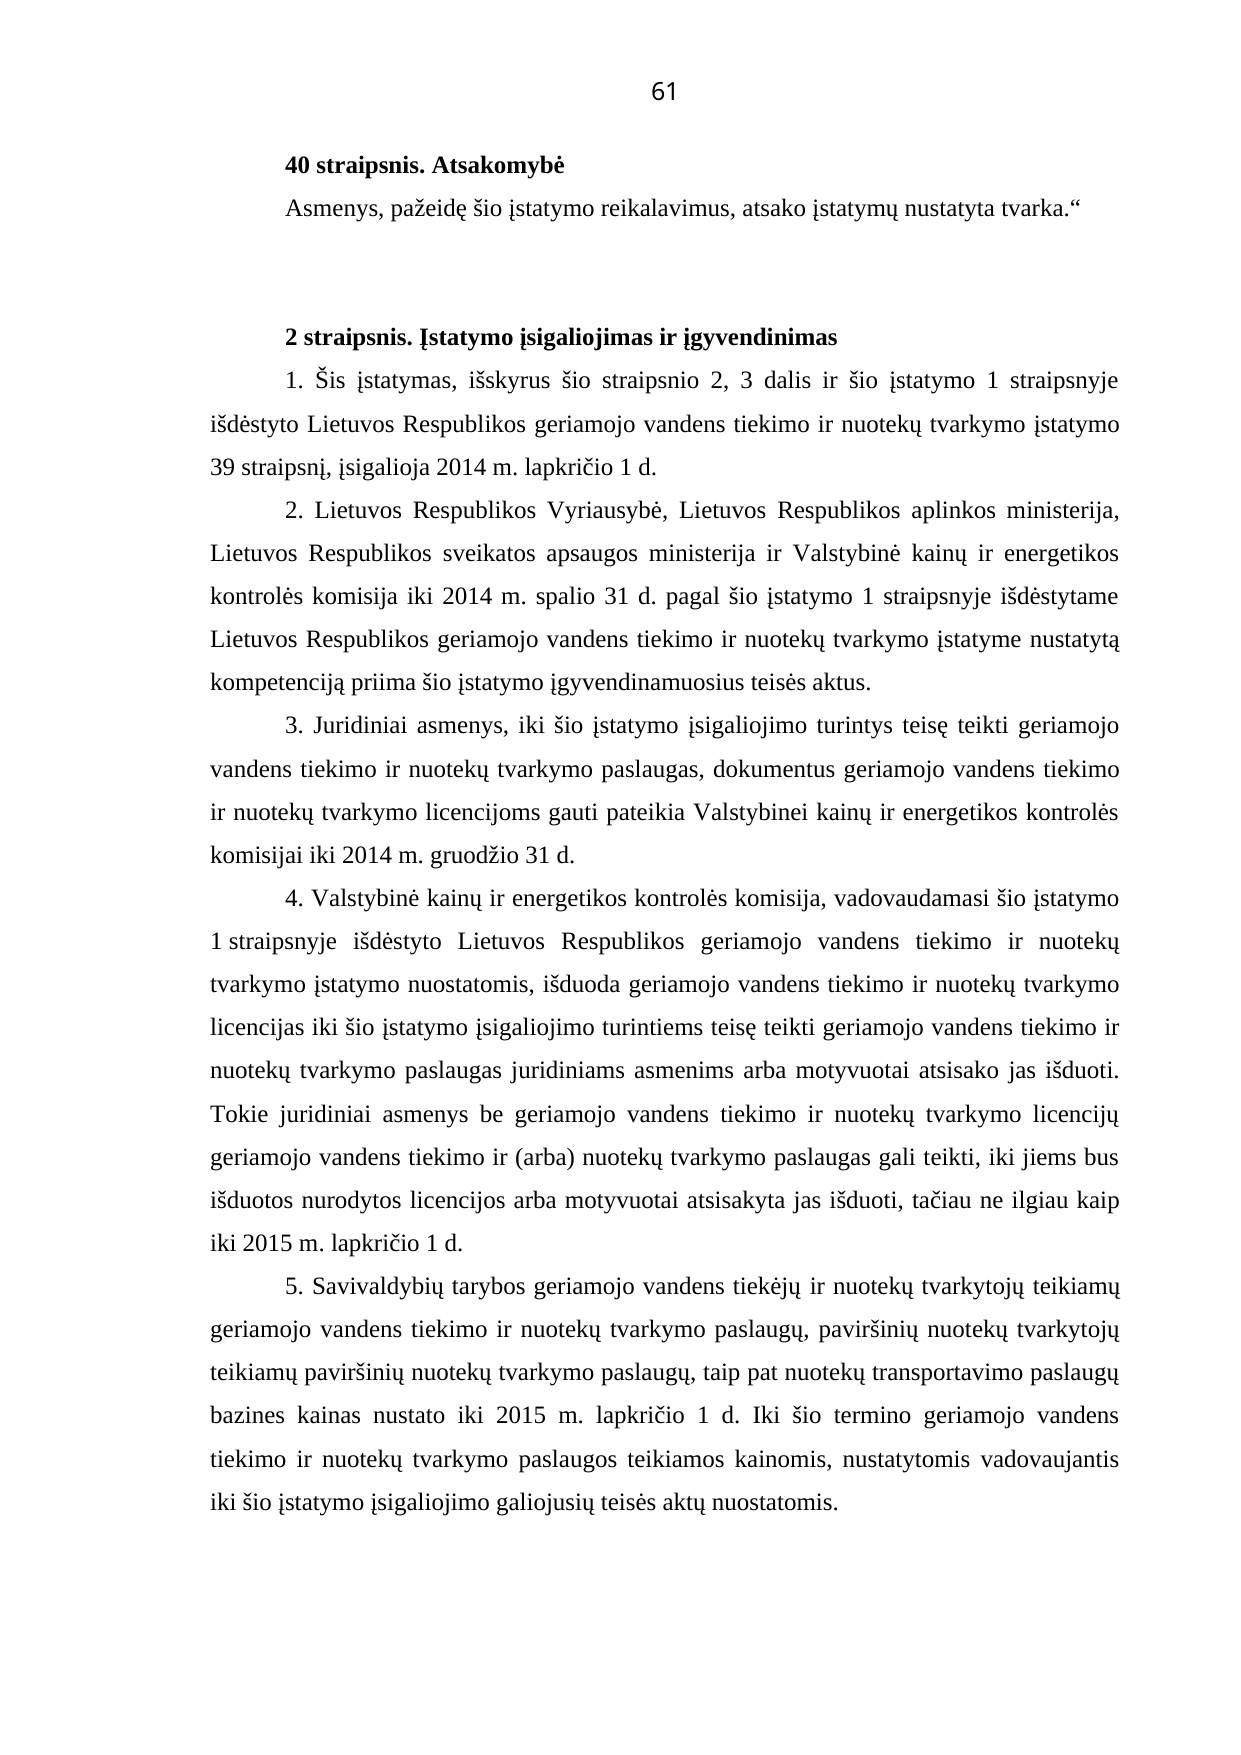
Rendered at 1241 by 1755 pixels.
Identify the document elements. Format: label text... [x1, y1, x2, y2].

text 2. Lietuvos Respublikos Vyriausybė, Lietuvos Respublikos aplinkos ministerija, Lietuvos Respublikos sveikatos apsaugos ministerija ir Valstybinė kainų ir energetikos kontrolės komisija iki 2014 m. spalio 31 d. pagal šio įstatymo 1 straipsnyje išdėstytame Lietuvos Respublikos geriamojo vandens tiekimo ir nuotekų tvarkymo įstatyme nustatytą kompetenciją priima šio įstatymo įgyvendinamuosius teisės aktus. [210, 495, 1120, 696]
text 1. Šis įstatymas, išskyrus šio straipsnio 2, 3 dalis ir šio įstatymo 1 straipsnyje išdėstyto Lietuvos Respublikos geriamojo vandens tiekimo ir nuotekų tvarkymo įstatymo 39 straipsnį, įsigalioja 2014 m. lapkričio 1 d. [210, 366, 1120, 481]
text 3. Juridiniai asmenys, iki šio įstatymo įsigaliojimo turintys teisę teikti geriamojo vandens tiekimo ir nuotekų tvarkymo paslaugas, dokumentus geriamojo vandens tiekimo ir nuotekų tvarkymo licencijoms gauti pateikia Valstybinei kainų ir energetikos kontrolės komisijai iki 2014 m. gruodžio 31 d. [210, 711, 1120, 869]
text 4. Valstybinė kainų ir energetikos kontrolės komisija, vadovaudamasi šio įstatymo 1 straipsnyje išdėstyto Lietuvos Respublikos geriamojo vandens tiekimo ir nuotekų tvarkymo įstatymo nuostatomis, išduoda geriamojo vandens tiekimo ir nuotekų tvarkymo licencijas iki šio įstatymo įsigaliojimo turintiems teisę teikti geriamojo vandens tiekimo ir nuotekų tvarkymo paslaugas juridiniams asmenims arba motyvuotai atsisako jas išduoti. Tokie juridiniai asmenys be geriamojo vandens tiekimo ir nuotekų tvarkymo licencijų geriamojo vandens tiekimo ir (arba) nuotekų tvarkymo paslaugas gali teikti, iki jiems bus išduotos nurodytos licencijos arba motyvuotai atsisakyta jas išduoti, tačiau ne ilgiau kaip iki 2015 m. lapkričio 1 d. [210, 883, 1120, 1257]
text 40 straipsnis. Atsakomybė [210, 150, 1120, 179]
text 5. Savivaldybių tarybos geriamojo vandens tiekėjų ir nuotekų tvarkytojų teikiamų geriamojo vandens tiekimo ir nuotekų tvarkymo paslaugų, paviršinių nuotekų tvarkytojų teikiamų paviršinių nuotekų tvarkymo paslaugų, taip pat nuotekų transportavimo paslaugų bazines kainas nustato iki 2015 m. lapkričio 1 d. Iki šio termino geriamojo vandens tiekimo ir nuotekų tvarkymo paslaugos teikiamos kainomis, nustatytomis vadovaujantis iki šio įstatymo įsigaliojimo galiojusių teisės aktų nuostatomis. [210, 1271, 1120, 1516]
text 2 straipsnis. Įstatymo įsigaliojimas ir įgyvendinimas [210, 322, 1120, 351]
text Asmenys, pažeidę šio įstatymo reikalavimus, atsako įstatymų nustatyta tvarka.“ [210, 193, 1120, 222]
